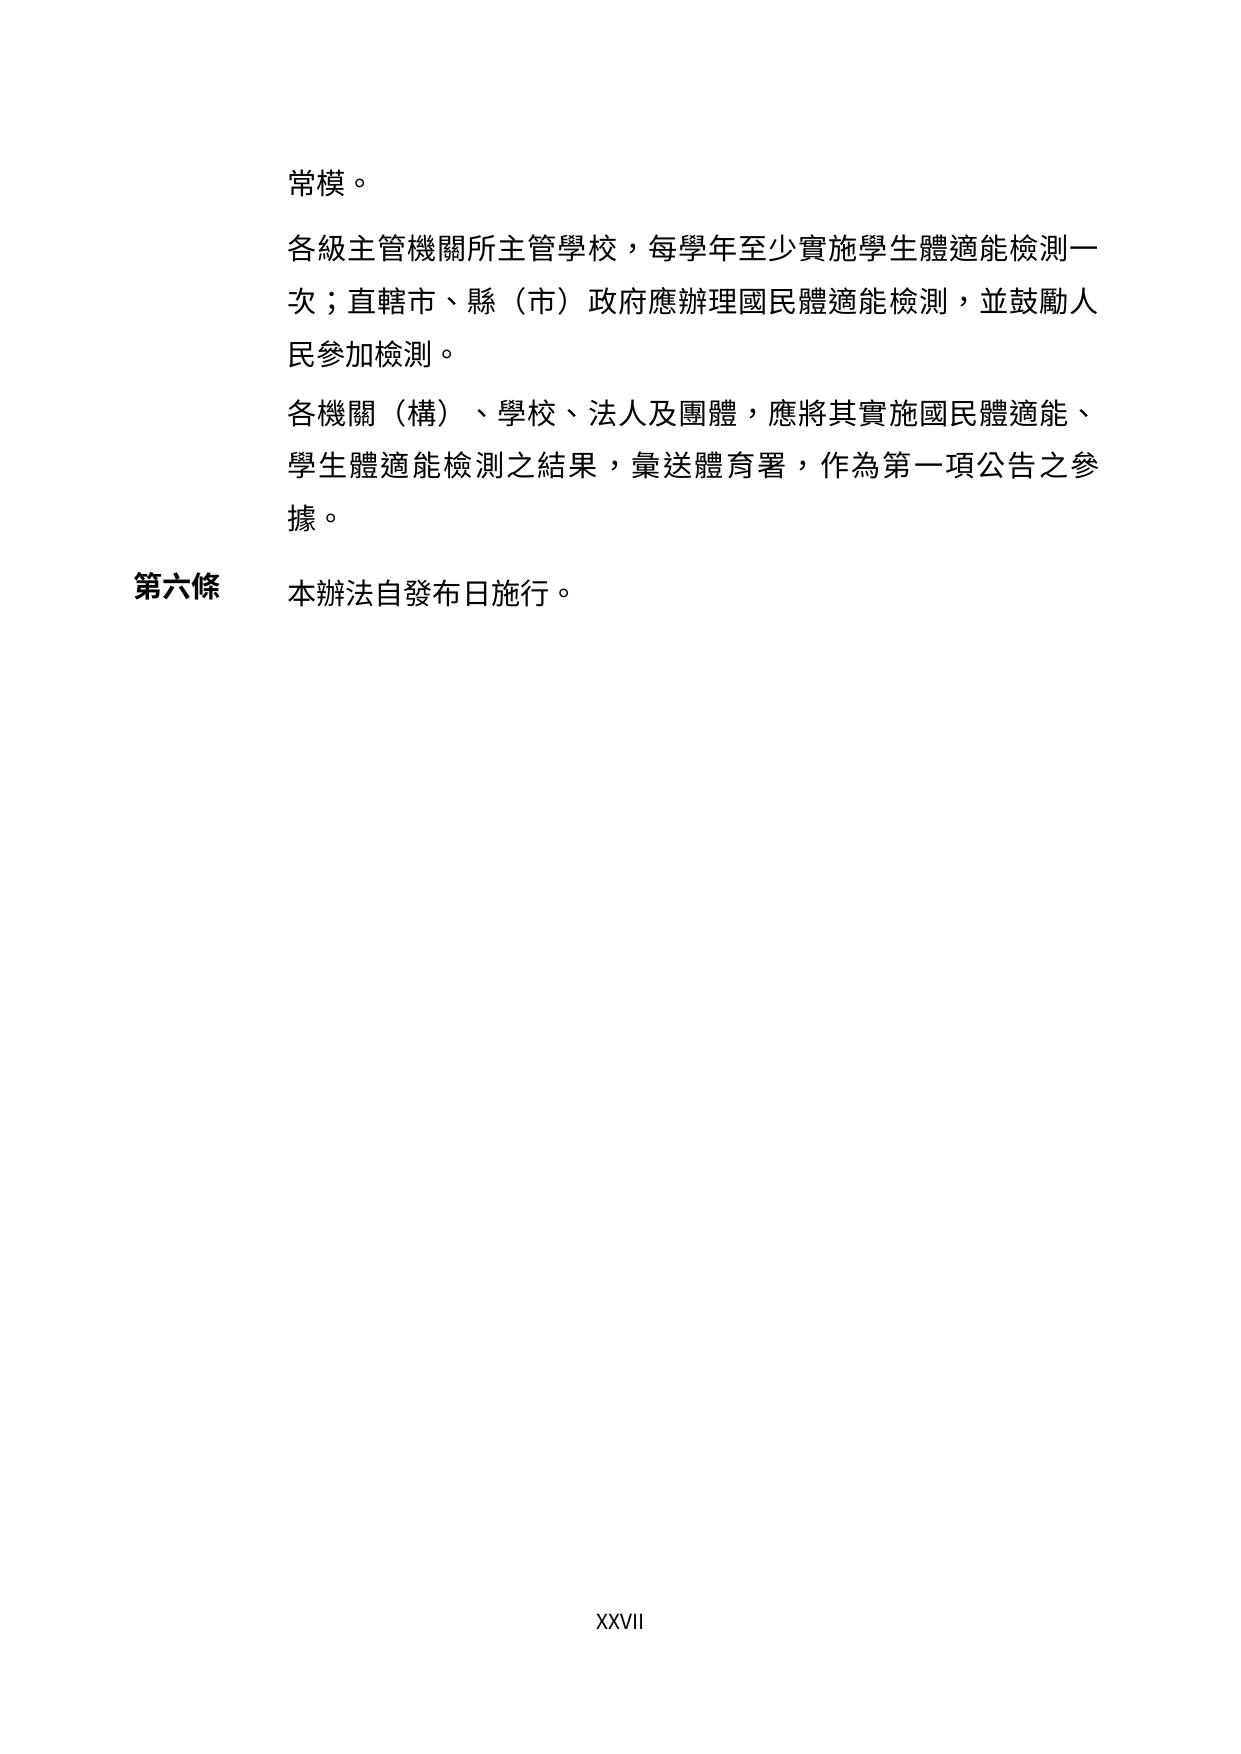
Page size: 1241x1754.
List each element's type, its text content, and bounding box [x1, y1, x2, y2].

table_cell 第六條 [133, 558, 281, 632]
table_cell 本辦法自發布日施行。 [281, 558, 1107, 632]
table_cell [133, 148, 281, 558]
table_cell 常模。 各級主管機關所主管學校，每學年至少實施學生體適能檢測一次；直轄市、縣（市）政府應辦理國民體適能檢測，並鼓勵人民參加檢測。 各機關（構）、學校、法人及團體，應將其實施國民體適能、學生體適能檢測之結果，彙送體育署，作為第一項公告之參據。 [281, 148, 1107, 558]
